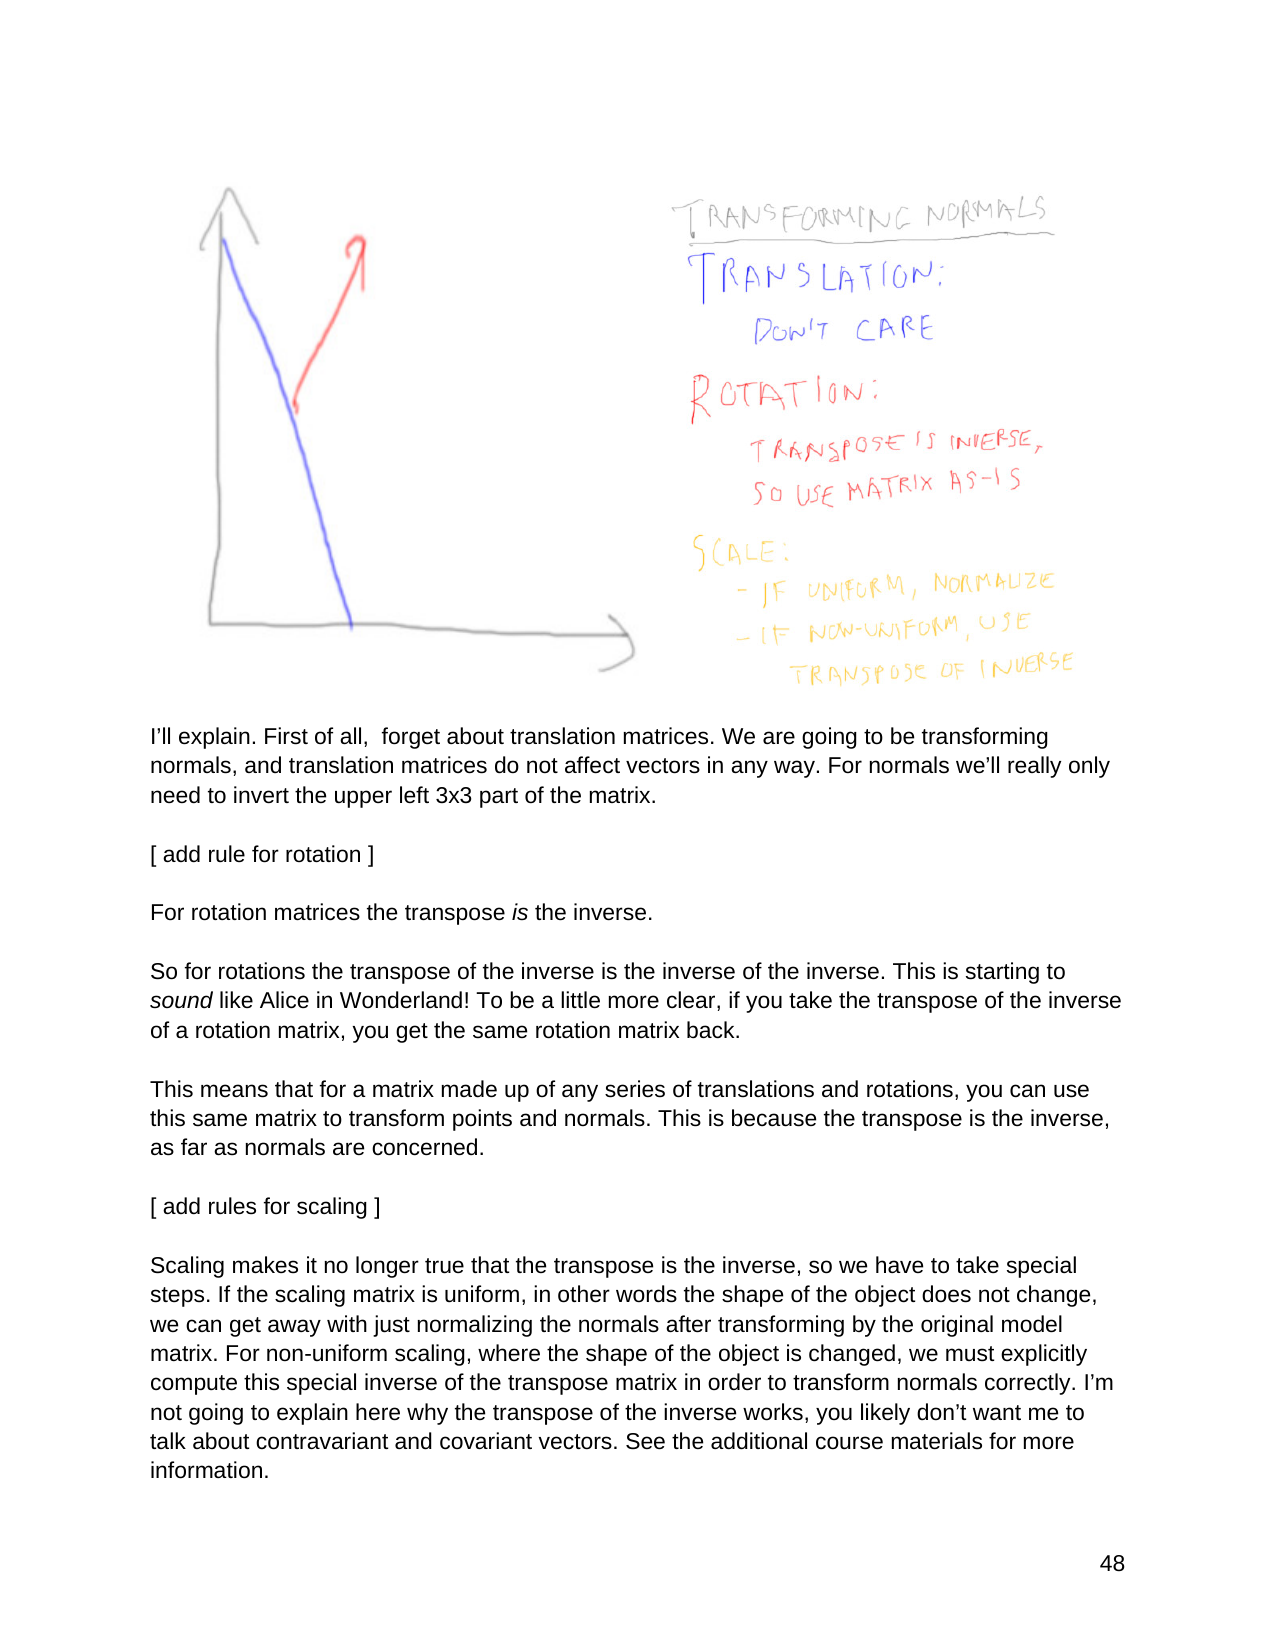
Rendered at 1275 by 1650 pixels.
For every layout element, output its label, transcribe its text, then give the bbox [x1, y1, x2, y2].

text Scaling makes it no longer true that the transpose is the inverse, so we have to take special steps. If the scaling matrix is uniform, in other words the shape of the object does not change, we can get away with just normalizing the normals after transforming by the original model matrix. For non-uniform scaling, where the shape of the object is changed, we must explicitly compute this special inverse of the transpose matrix in order to transform normals correctly. I’m not going to explain here why the transpose of the inverse works, you likely don’t want me to talk about contravariant and covariant vectors. See the additional course materials for more information. [150, 1252, 1125, 1484]
text [ add rule for rotation ] [150, 841, 1125, 867]
text [ add rules for scaling ] [150, 1194, 1125, 1219]
text This means that for a matrix made up of any series of translations and rotations, you can use this same matrix to transform points and normals. This is because the transpose is the inverse, as far as normals are concerned. [150, 1076, 1125, 1161]
text For rotation matrices the transpose is the inverse. [150, 900, 1125, 926]
text So for rotations the transpose of the inverse is the inverse of the inverse. This is starting to sound like Alice in Wonderland! To be a little more clear, if you take the transpose of the inverse of a rotation matrix, you get the same rotation matrix back. [150, 959, 1125, 1043]
picture [150, 150, 1083, 691]
text I’ll explain. First of all, forget about translation matrices. We are going to be transforming normals, and translation matrices do not affect vectors in any way. For normals we’ll really only need to invert the upper left 3x3 part of the matrix. [150, 724, 1125, 808]
